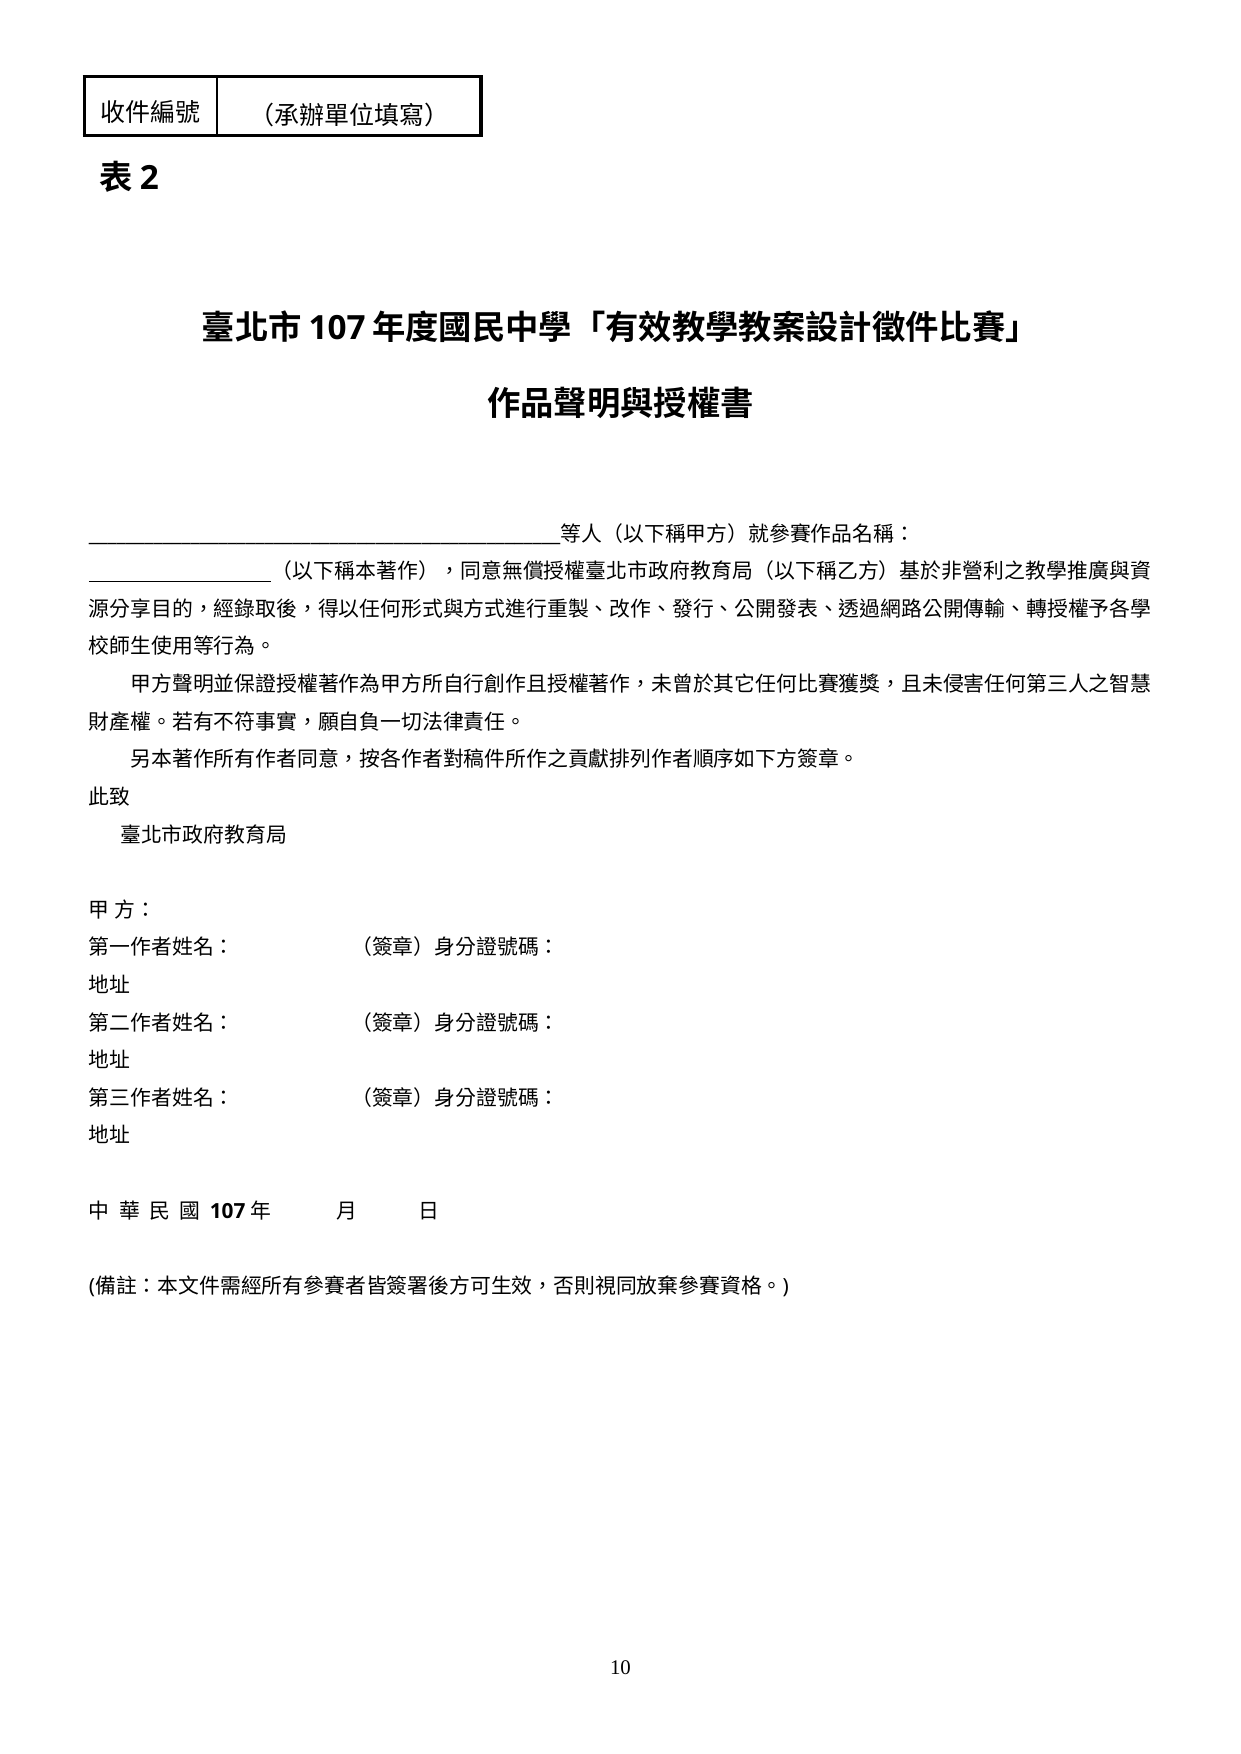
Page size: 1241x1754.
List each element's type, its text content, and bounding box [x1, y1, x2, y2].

text 中 華 民 國 107 年 月 日 [89, 1190, 1152, 1228]
text (備註：本文件需經所有參賽者皆簽署後方可生效，否則視同放棄參賽資格。) [89, 1265, 1240, 1303]
text 表2 [89, 137, 1152, 212]
table_header （承辦單位填寫） [218, 78, 479, 134]
text 第二作者姓名： （簽章）身分證號碼： [89, 1002, 1152, 1040]
text 甲 方： [89, 889, 1152, 927]
text 地址 [89, 964, 1152, 1002]
text 第一作者姓名： （簽章）身分證號碼： [89, 927, 1152, 964]
text 第三作者姓名： （簽章）身分證號碼： [89, 1077, 1152, 1115]
text 地址 [89, 1115, 1152, 1153]
text 臺北市政府教育局 [89, 814, 1152, 852]
text 地址 [89, 1040, 1152, 1077]
text 臺北市107年度國民中學「有效教學教案設計徵件比賽」 [89, 288, 1152, 363]
text 另本著作所有作者同意，按各作者對稿件所作之貢獻排列作者順序如下方簽章。 [89, 739, 1152, 777]
table_header 收件編號 [86, 78, 216, 134]
text 作品聲明與授權書 [89, 363, 1152, 438]
text （以下稱本著作），同意無償授權臺北市政府教育局（以下稱乙方）基於非營利之教學推廣與資源分享目的，經錄取後，得以任何形式與方式進行重製、改作、發行、公開發表、透過網路公開傳輸、轉授權予各學校師生使用等行為。 [89, 551, 1152, 664]
text ___________________________________________________等人（以下稱甲方）就參賽作品名稱： [89, 513, 1152, 551]
text 此致 [89, 777, 1152, 814]
text 甲方聲明並保證授權著作為甲方所自行創作且授權著作，未曾於其它任何比賽獲獎，且未侵害任何第三人之智慧財產權。若有不符事實，願自負一切法律責任。 [89, 664, 1152, 739]
